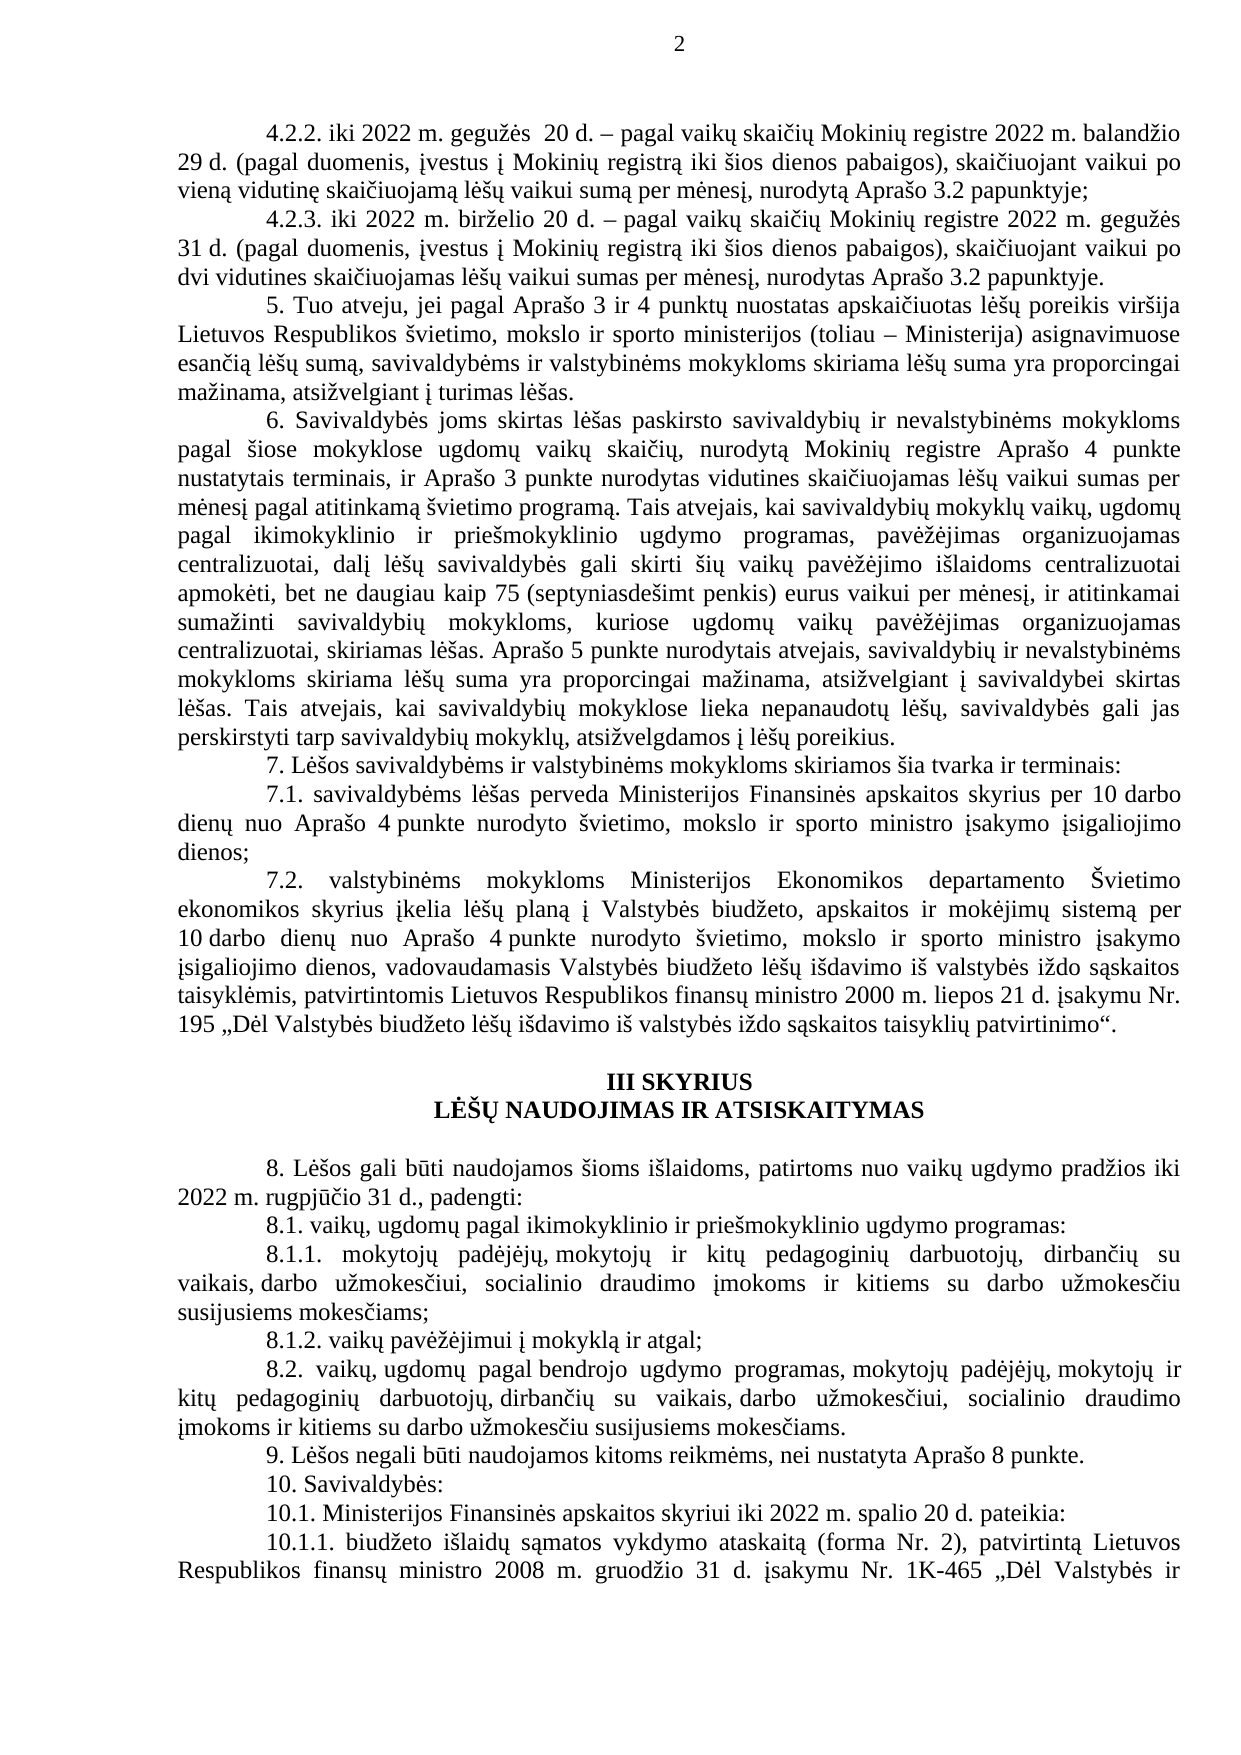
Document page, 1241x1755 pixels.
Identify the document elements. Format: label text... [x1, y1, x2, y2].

text 7. Lėšos savivaldybėms ir valstybinėms mokykloms skiriamos šia tvarka ir terminais: [177, 751, 1181, 779]
text 8.1.2. vaikų pavėžėjimui į mokyklą ir atgal; [177, 1326, 1181, 1354]
text 8. Lėšos gali būti naudojamos šioms išlaidoms, patirtoms nuo vaikų ugdymo pradžios iki 2022 m. rugpjūčio 31 d., padengti: [177, 1153, 1181, 1211]
text 7.2. valstybinėms mokykloms Ministerijos Ekonomikos departamento Švietimo ekonomikos skyrius įkelia lėšų planą į Valstybės biudžeto, apskaitos ir mokėjimų sistemą per 10 darbo dienų nuo Aprašo 4 punkte nurodyto švietimo, mokslo ir sporto ministro įsakymo įsigaliojimo dienos, vadovaudamasis Valstybės biudžeto lėšų išdavimo iš valstybės iždo sąskaitos taisyklėmis, patvirtintomis Lietuvos Respublikos finansų ministro 2000 m. liepos 21 d. įsakymu Nr. 195 „Dėl Valstybės biudžeto lėšų išdavimo iš valstybės iždo sąskaitos taisyklių patvirtinimo“. [177, 866, 1181, 1038]
text 8.1. vaikų, ugdomų pagal ikimokyklinio ir priešmokyklinio ugdymo programas: [177, 1211, 1181, 1239]
text 6. Savivaldybės joms skirtas lėšas paskirsto savivaldybių ir nevalstybinėms mokykloms pagal šiose mokyklose ugdomų vaikų skaičių, nurodytą Mokinių registre Aprašo 4 punkte nustatytais terminais, ir Aprašo 3 punkte nurodytas vidutines skaičiuojamas lėšų vaikui sumas per mėnesį pagal atitinkamą švietimo programą. Tais atvejais, kai savivaldybių mokyklų vaikų, ugdomų pagal ikimokyklinio ir priešmokyklinio ugdymo programas, pavėžėjimas organizuojamas centralizuotai, dalį lėšų savivaldybės gali skirti šių vaikų pavėžėjimo išlaidoms centralizuotai apmokėti, bet ne daugiau kaip 75 (septyniasdešimt penkis) eurus vaikui per mėnesį, ir atitinkamai sumažinti savivaldybių mokykloms, kuriose ugdomų vaikų pavėžėjimas organizuojamas centralizuotai, skiriamas lėšas. Aprašo 5 punkte nurodytais atvejais, savivaldybių ir nevalstybinėms mokykloms skiriama lėšų suma yra proporcingai mažinama, atsižvelgiant į savivaldybei skirtas lėšas. Tais atvejais, kai savivaldybių mokyklose lieka nepanaudotų lėšų, savivaldybės gali jas perskirstyti tarp savivaldybių mokyklų, atsižvelgdamos į lėšų poreikius. [177, 406, 1181, 751]
text III SKYRIUS [177, 1067, 1181, 1096]
text 8.2. vaikų, ugdomų pagal bendrojo ugdymo programas, mokytojų padėjėjų, mokytojų ir kitų pedagoginių darbuotojų, dirbančių su vaikais, darbo užmokesčiui, socialinio draudimo įmokoms ir kitiems su darbo užmokesčiu susijusiems mokesčiams. [177, 1354, 1181, 1441]
text 8.1.1. mokytojų padėjėjų, mokytojų ir kitų pedagoginių darbuotojų, dirbančių su vaikais, darbo užmokesčiui, socialinio draudimo įmokoms ir kitiems su darbo užmokesčiu susijusiems mokesčiams; [177, 1239, 1181, 1326]
text 10. Savivaldybės: [177, 1469, 1181, 1498]
text LĖŠŲ NAUDOJIMAS IR ATSISKAITYMAS [177, 1096, 1181, 1124]
text 4.2.2. iki 2022 m. gegužės 20 d. – pagal vaikų skaičių Mokinių registre 2022 m. balandžio 29 d. (pagal duomenis, įvestus į Mokinių registrą iki šios dienos pabaigos), skaičiuojant vaikui po vieną vidutinę skaičiuojamą lėšų vaikui sumą per mėnesį, nurodytą Aprašo 3.2 papunktyje; [177, 118, 1181, 204]
text 10.1.1. biudžeto išlaidų sąmatos vykdymo ataskaitą (forma Nr. 2), patvirtintą Lietuvos Respublikos finansų ministro 2008 m. gruodžio 31 d. įsakymu Nr. 1K-465 „Dėl Valstybės ir [177, 1527, 1181, 1584]
text 9. Lėšos negali būti naudojamos kitoms reikmėms, nei nustatyta Aprašo 8 punkte. [177, 1441, 1181, 1469]
text 4.2.3. iki 2022 m. birželio 20 d. – pagal vaikų skaičių Mokinių registre 2022 m. gegužės 31 d. (pagal duomenis, įvestus į Mokinių registrą iki šios dienos pabaigos), skaičiuojant vaikui po dvi vidutines skaičiuojamas lėšų vaikui sumas per mėnesį, nurodytas Aprašo 3.2 papunktyje. [177, 204, 1181, 291]
text 7.1. savivaldybėms lėšas perveda Ministerijos Finansinės apskaitos skyrius per 10 darbo dienų nuo Aprašo 4 punkte nurodyto švietimo, mokslo ir sporto ministro įsakymo įsigaliojimo dienos; [177, 779, 1181, 866]
text 10.1. Ministerijos Finansinės apskaitos skyriui iki 2022 m. spalio 20 d. pateikia: [177, 1498, 1181, 1527]
text 5. Tuo atveju, jei pagal Aprašo 3 ir 4 punktų nuostatas apskaičiuotas lėšų poreikis viršija Lietuvos Respublikos švietimo, mokslo ir sporto ministerijos (toliau – Ministerija) asignavimuose esančią lėšų sumą, savivaldybėms ir valstybinėms mokykloms skiriama lėšų suma yra proporcingai mažinama, atsižvelgiant į turimas lėšas. [177, 291, 1181, 406]
